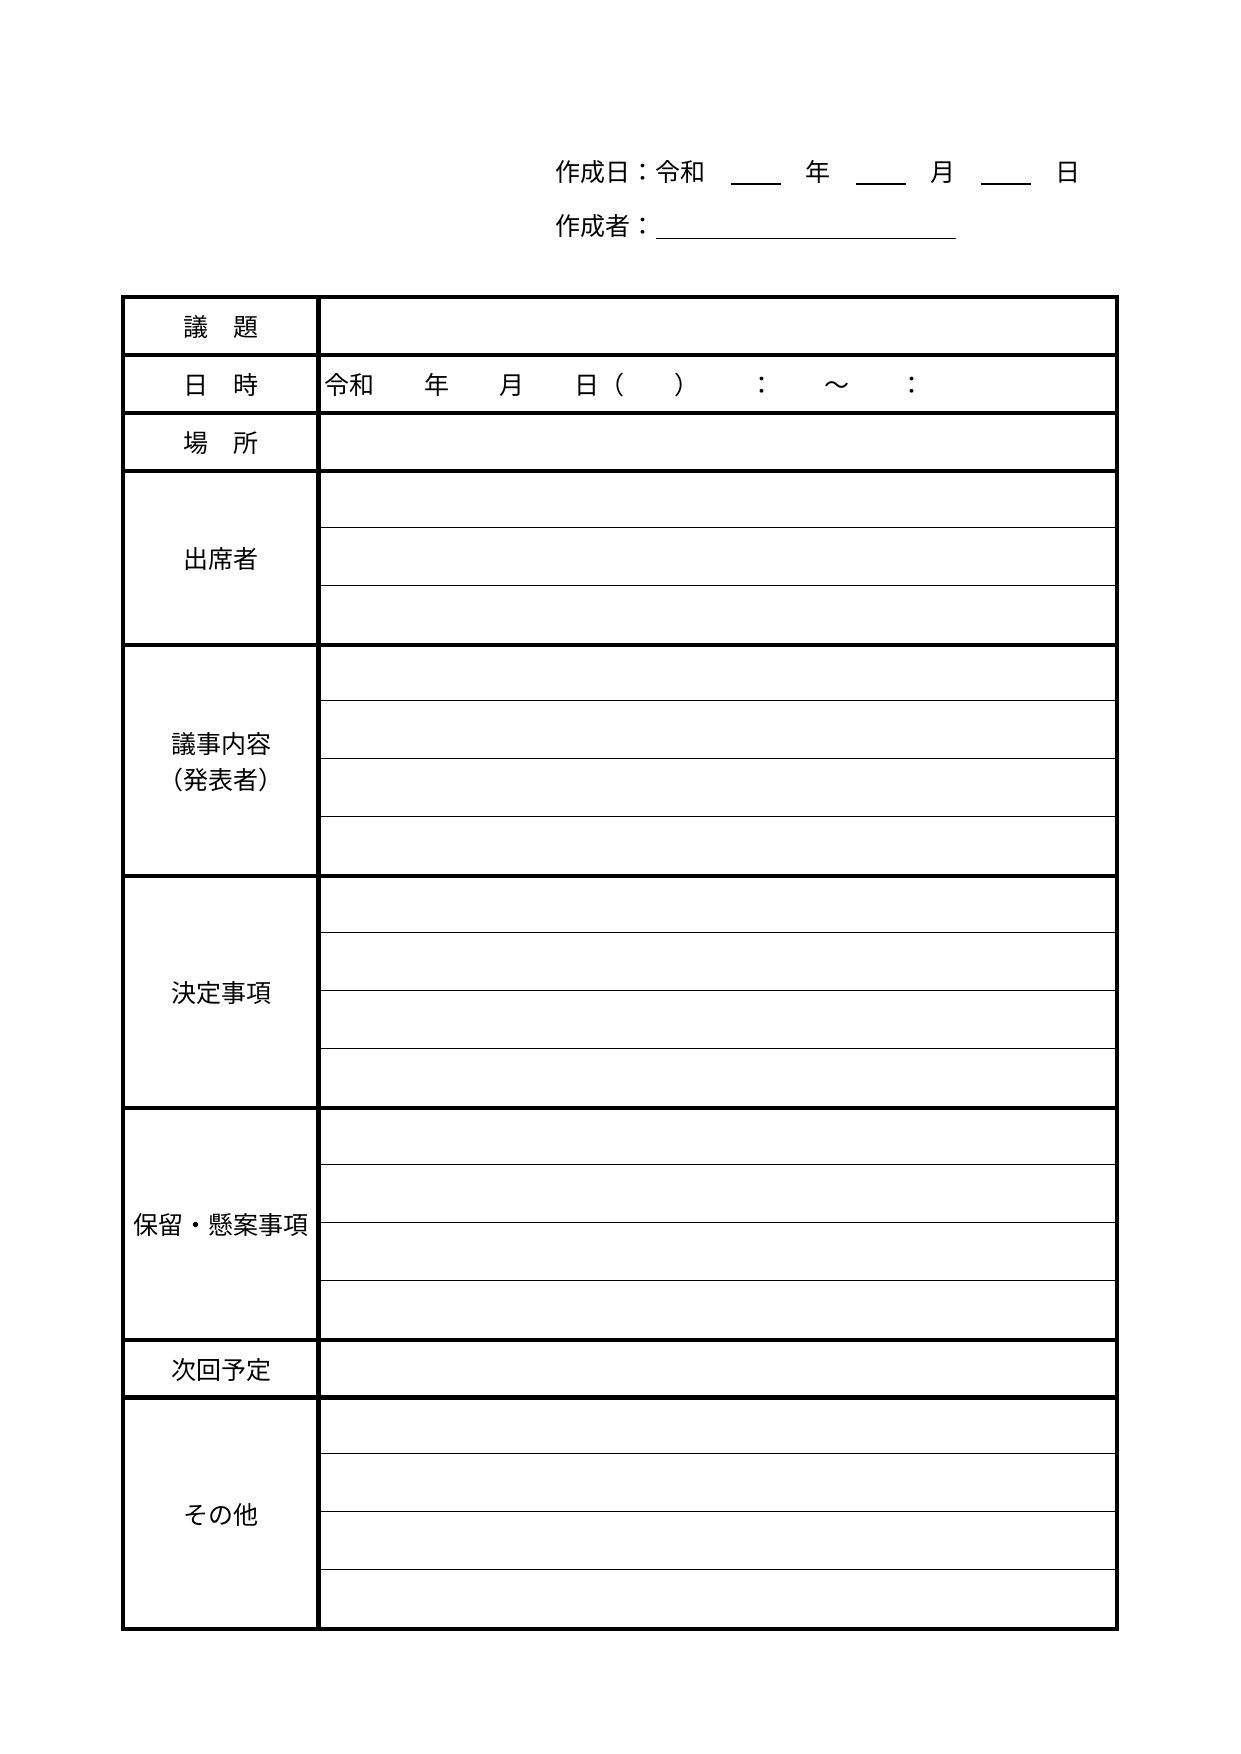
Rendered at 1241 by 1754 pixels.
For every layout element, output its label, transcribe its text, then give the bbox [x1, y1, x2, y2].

table_header [321, 299, 1115, 353]
table_cell [321, 759, 1115, 816]
table_cell [321, 1049, 1115, 1106]
table_cell 議事内容 （発表者） [125, 647, 316, 874]
table_cell [321, 473, 1115, 527]
table_cell [321, 1512, 1115, 1569]
table_cell [321, 1165, 1115, 1222]
table_cell [321, 933, 1115, 990]
table_cell [321, 1454, 1115, 1511]
table_cell 日 時 [125, 357, 316, 411]
table_cell [321, 1570, 1115, 1627]
table_cell [321, 1281, 1115, 1337]
table_cell 令和 年 月 日（ ） ： 〜 ： [321, 357, 1115, 411]
table_cell [321, 647, 1115, 700]
table_cell [321, 991, 1115, 1048]
table_cell [321, 415, 1115, 469]
table_cell その他 [125, 1400, 316, 1627]
text 作成日：令和 年 月 日 [556, 152, 1122, 188]
table_cell [321, 1400, 1115, 1453]
table_cell 場 所 [125, 415, 316, 469]
table_cell [321, 1223, 1115, 1279]
table_header 議 題 [125, 299, 316, 353]
table_cell [321, 586, 1115, 642]
table_cell [321, 1110, 1115, 1164]
table_cell 保留・懸案事項 [125, 1110, 316, 1337]
table_cell 決定事項 [125, 878, 316, 1106]
table_cell [321, 528, 1115, 584]
text 作成者： [556, 207, 1122, 243]
table_cell [321, 701, 1115, 758]
table_cell [321, 1342, 1115, 1395]
table_cell [321, 817, 1115, 874]
table_cell 出席者 [125, 473, 316, 642]
table_cell 次回予定 [125, 1342, 316, 1395]
table_cell [321, 878, 1115, 932]
